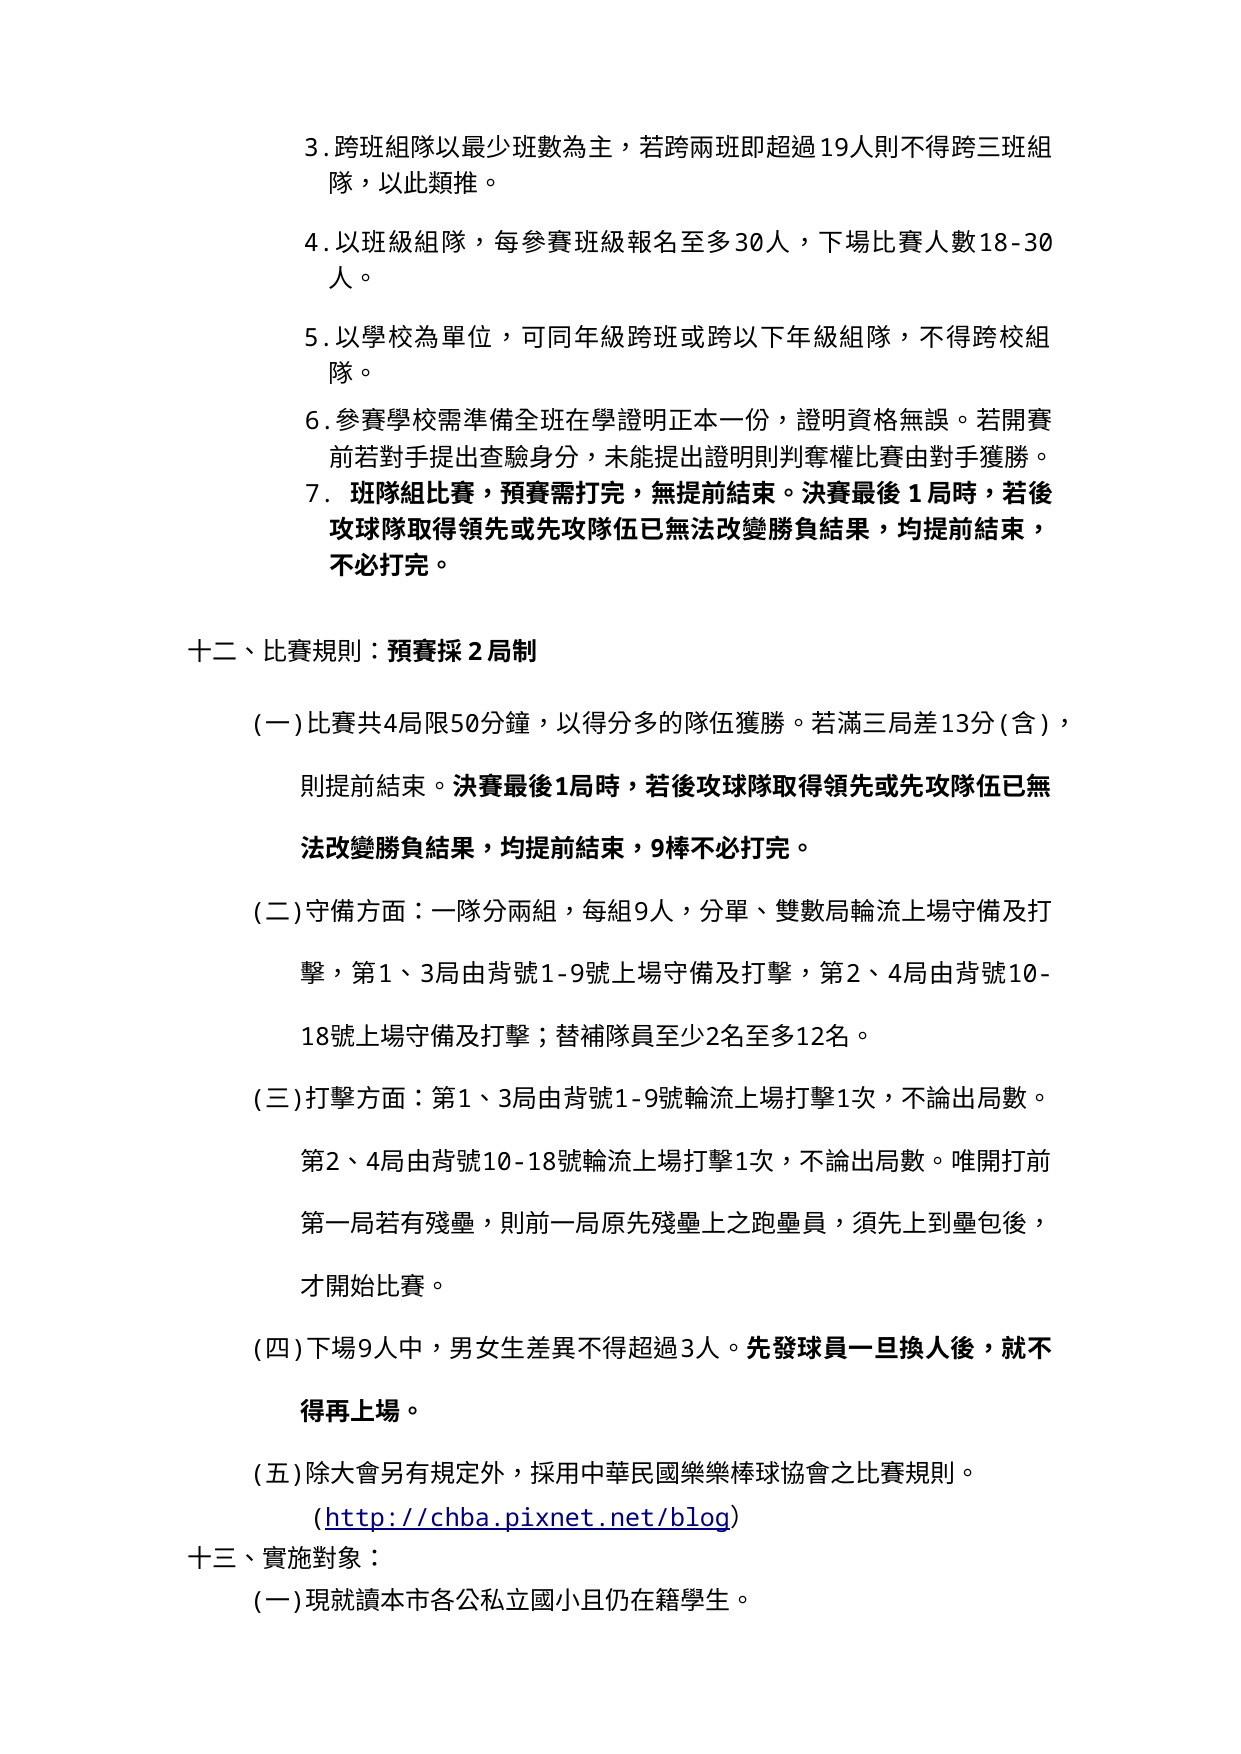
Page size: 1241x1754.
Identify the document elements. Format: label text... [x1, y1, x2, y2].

text 3.跨班組隊以最少班數為主，若跨兩班即超過19人則不得跨三班組隊，以此類推。 [304, 127, 1053, 199]
text (四)下場9人中，男女生差異不得超過3人。先發球員一旦換人後，就不得再上場。 [250, 1305, 1053, 1430]
text 十三、實施對象： [187, 1534, 1053, 1576]
text 4.以班級組隊，每參賽班級報名至多30人，下場比賽人數18-30人。 [304, 222, 1053, 294]
text 5.以學校為單位，可同年級跨班或跨以下年級組隊，不得跨校組隊。 [304, 317, 1053, 389]
text (五)除大會另有規定外，採用中華民國樂樂棒球協會之比賽規則。 [250, 1430, 1053, 1493]
text 十二、比賽規則：預賽採2局制 [187, 627, 1053, 669]
text (一)現就讀本市各公私立國小且仍在籍學生。 [250, 1576, 1053, 1618]
text (一)比賽共4局限50分鐘，以得分多的隊伍獲勝。若滿三局差13分(含)，則提前結束。決賽最後1局時，若後攻球隊取得領先或先攻隊伍已無法改變勝負結果，均提前結束，9棒不必打完。 [250, 680, 1053, 868]
text (二)守備方面：一隊分兩組，每組9人，分單、雙數局輪流上場守備及打擊，第1、3局由背號1-9號上場守備及打擊，第2、4局由背號10-18號上場守備及打擊；替補隊員至少2名至多12名。 [250, 868, 1053, 1055]
text 7. 班隊組比賽，預賽需打完，無提前結束。決賽最後1局時，若後攻球隊取得領先或先攻隊伍已無法改變勝負結果，均提前結束，不必打完。 [304, 473, 1053, 582]
text (三)打擊方面：第1、3局由背號1-9號輪流上場打擊1次，不論出局數。第2、4局由背號10-18號輪流上場打擊1次，不論出局數。唯開打前第一局若有殘壘，則前一局原先殘壘上之跑壘員，須先上到壘包後，才開始比賽。 [250, 1055, 1053, 1305]
text 6.參賽學校需準備全班在學證明正本一份，證明資格無誤。若開賽前若對手提出查驗身分，未能提出證明則判奪權比賽由對手獲勝。 [304, 401, 1053, 473]
text (http://chba.pixnet.net/blog） [250, 1493, 1053, 1534]
